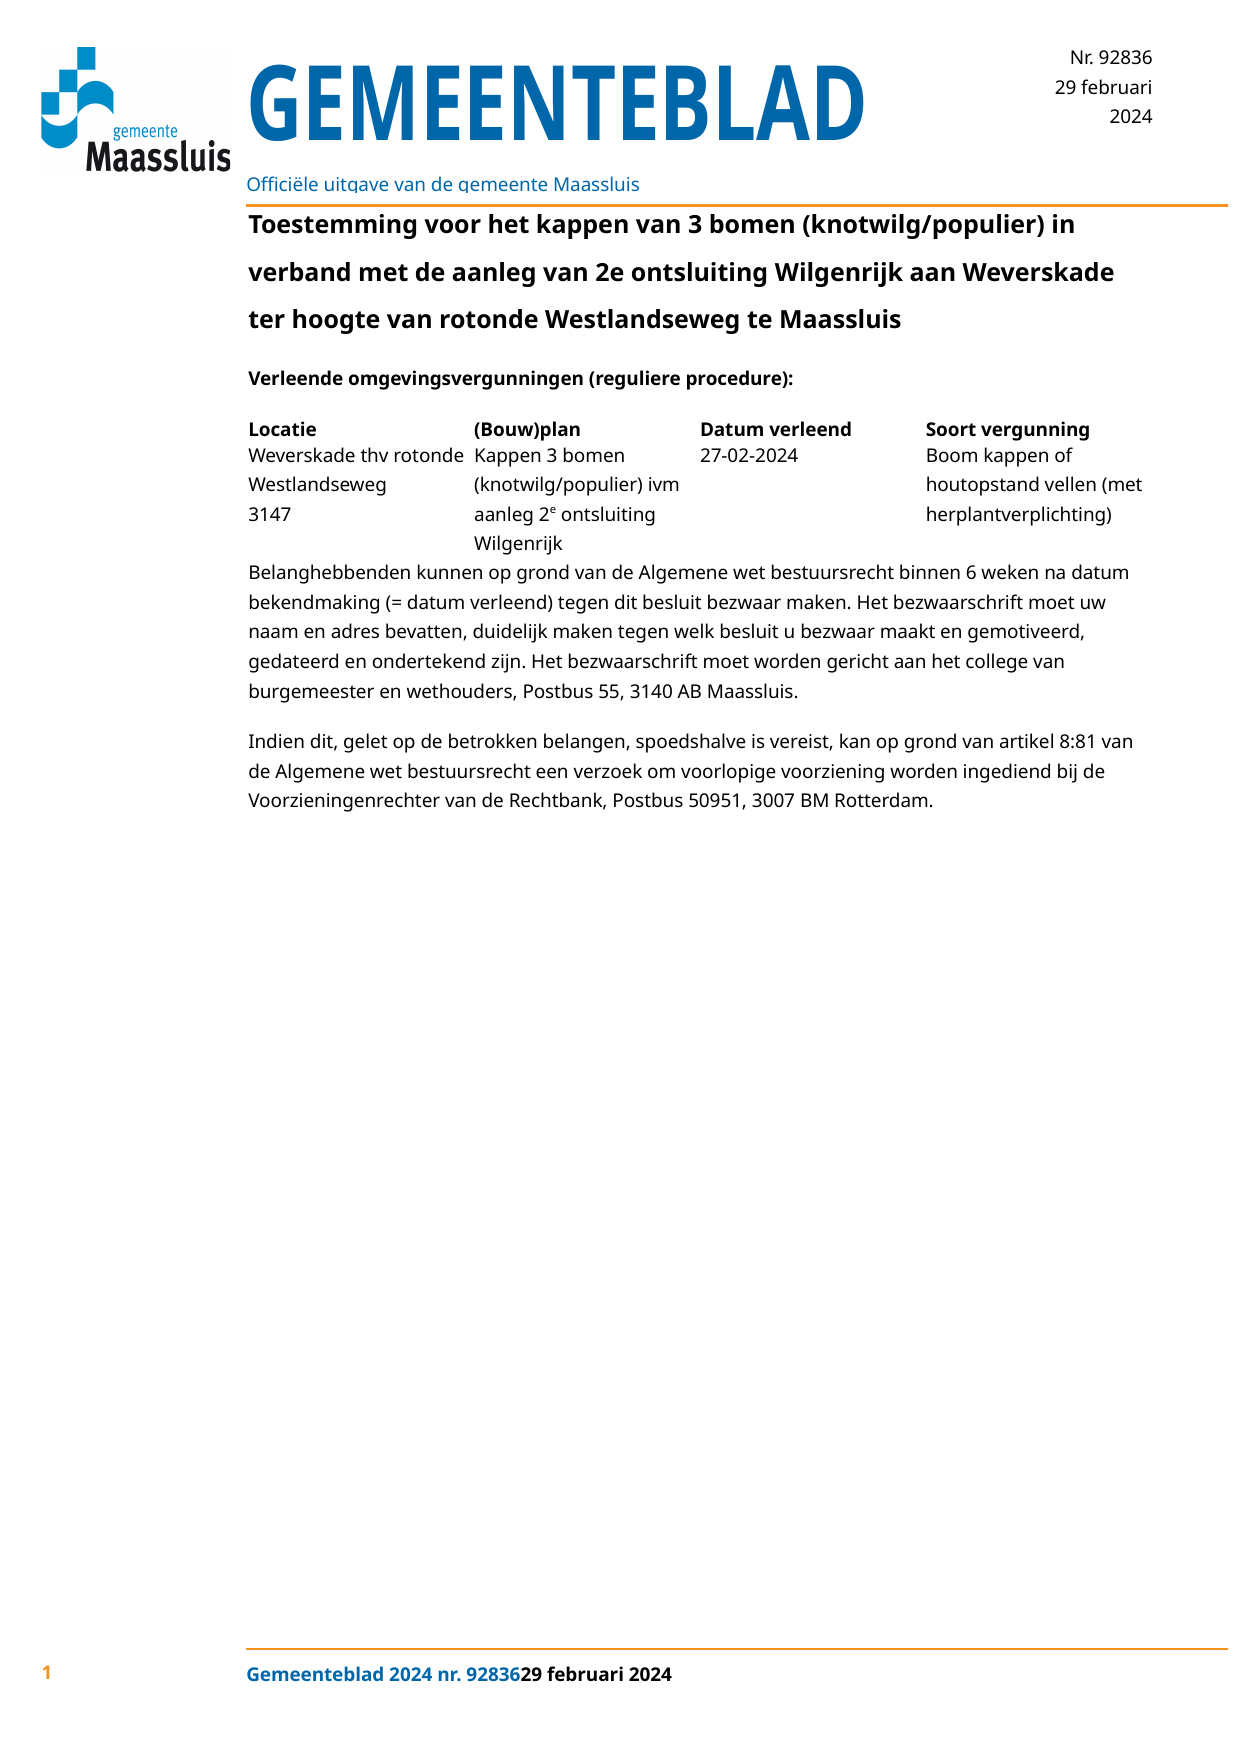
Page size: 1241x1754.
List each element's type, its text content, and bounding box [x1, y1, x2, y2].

table_cell Weverskade thv rotonde Westlandseweg 3147 [248, 442, 474, 556]
table_header (Bouw)plan [474, 416, 700, 442]
table_cell 27-02-2024 [700, 442, 926, 556]
picture [41, 47, 231, 172]
text Belanghebbenden kunnen op grond van de Algemene wet bestuursrecht binnen 6 weken na datum bekendmaking (= datum verleend) tegen dit besluit bezwaar maken. Het bezwaarschrift moet uw naam en adres bevatten, duidelijk maken tegen welk besluit u bezwaar maakt en gemotiveerd, gedateerd en ondertekend zijn. Het bezwaarschrift moet worden gericht aan het college van burgemeester en wethouders, Postbus 55, 3140 AB Maassluis. [248, 559, 1152, 703]
text Verleende omgevingsvergunningen (reguliere procedure): [248, 366, 1152, 391]
text Toestemming voor het kappen van 3 bomen (knotwilg/populier) in verband met de aanleg van 2e ontsluiting Wilgenrijk aan Weverskade ter hoogte van rotonde Westlandseweg te Maassluis [248, 207, 1152, 336]
table_header Locatie [248, 416, 474, 442]
table_header Soort vergunning [926, 416, 1152, 442]
table_cell Kappen 3 bomen (knotwilg/populier) ivm aanleg 2e ontsluiting Wilgenrijk [474, 442, 700, 556]
picture [41, 47, 77, 92]
table_header Datum verleend [700, 416, 926, 442]
text Indien dit, gelet op de betrokken belangen, spoedshalve is vereist, kan op grond van artikel 8:81 van de Algemene wet bestuursrecht een verzoek om voorlopige voorziening worden ingediend bij de Voorzieningenrechter van de Rechtbank, Postbus 50951, 3007 BM Rotterdam. [248, 728, 1152, 813]
table_cell Boom kappen of houtopstand vellen (met herplantverplichting) [926, 442, 1152, 556]
